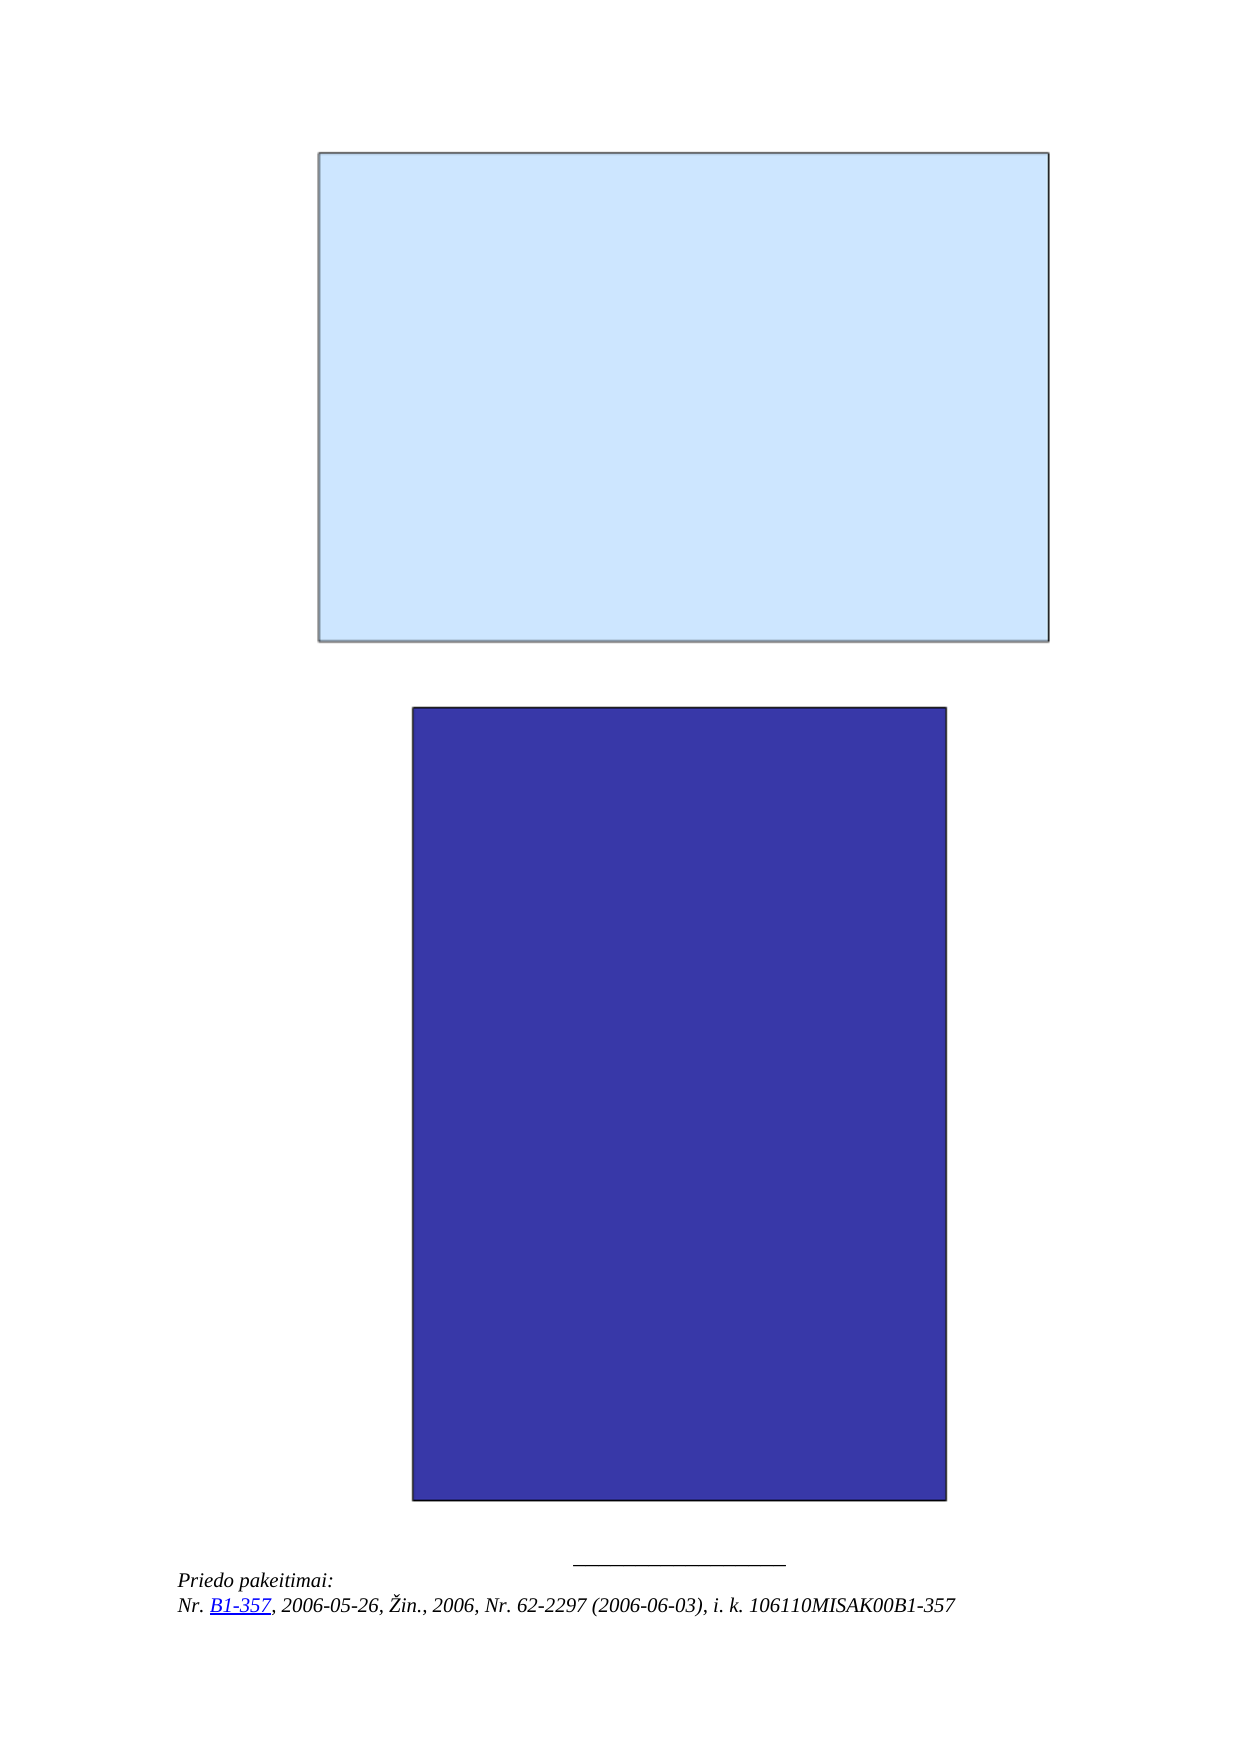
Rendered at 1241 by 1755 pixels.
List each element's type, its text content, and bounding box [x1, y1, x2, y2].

text _________________ [177, 1540, 1181, 1568]
text Priedo pakeitimai: [177, 1568, 1181, 1592]
text Nr. B1-357, 2006-05-26, Žin., 2006, Nr. 62-2297 (2006-06-03), i. k. 106110MISAK00B1-357 [177, 1592, 1181, 1617]
